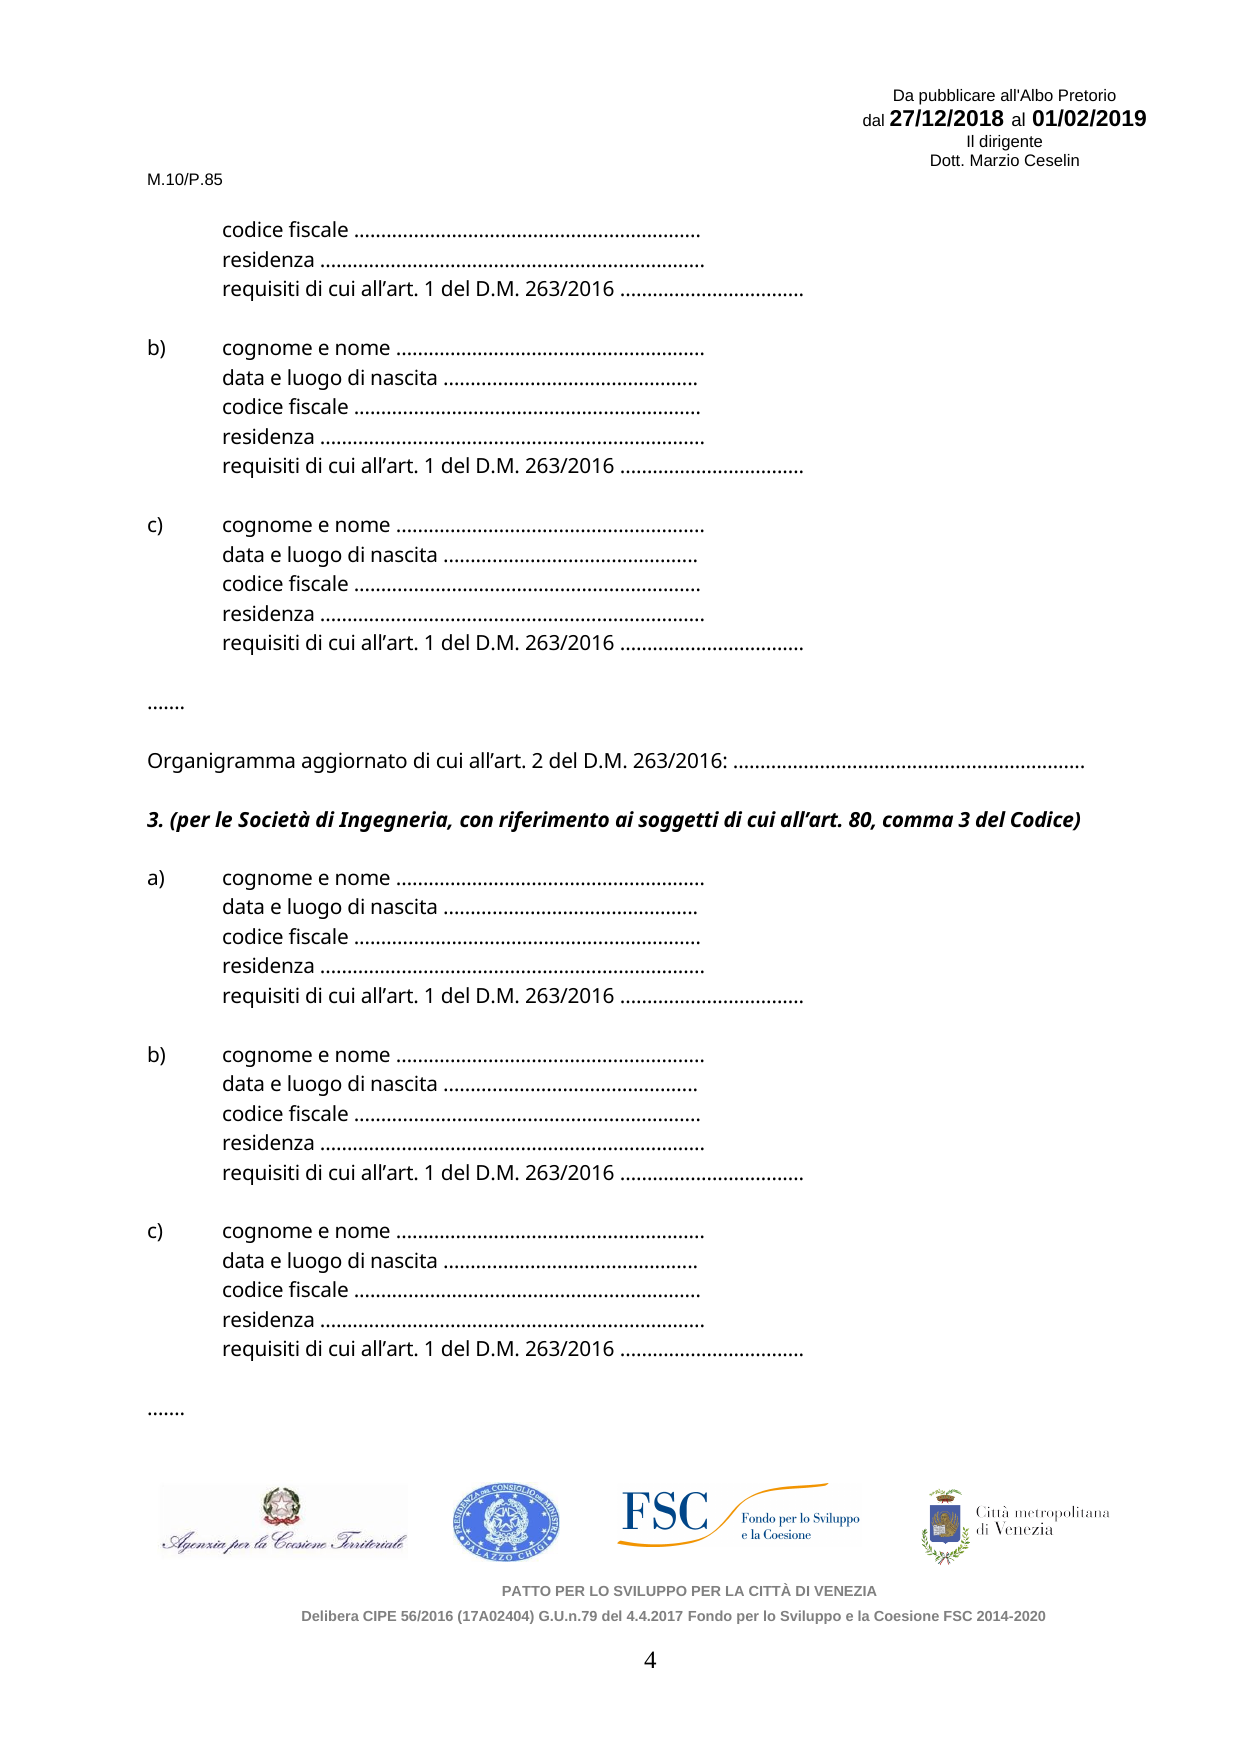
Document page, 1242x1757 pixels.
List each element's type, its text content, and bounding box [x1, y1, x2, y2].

picture [157, 1480, 408, 1560]
text requisiti di cui all’art. 1 del D.M. 263/2016 ……………………………. [147, 273, 1153, 303]
text residenza …………………………………………………………….. [147, 1304, 1153, 1333]
text codice fiscale .……………………………………………………… [147, 391, 1153, 421]
text requisiti di cui all’art. 1 del D.M. 263/2016 ……………………………. [147, 627, 1153, 657]
text codice fiscale .……………………………………………………… [147, 1274, 1153, 1304]
text requisiti di cui all’art. 1 del D.M. 263/2016 ……………………………. [147, 980, 1153, 1009]
text data e luogo di nascita ……………………………………….. [147, 891, 1153, 921]
text codice fiscale .……………………………………………………… [147, 921, 1153, 950]
text Organigramma aggiornato di cui all’art. 2 del D.M. 263/2016: ……………………………………………………….. [147, 745, 1153, 774]
picture [914, 1476, 1116, 1572]
text c) cognome e nome ………………………………………………… [147, 1216, 1153, 1245]
text ……. [147, 1392, 1153, 1422]
text codice fiscale .……………………………………………………… [147, 1098, 1153, 1127]
text b) cognome e nome ………………………………………………… [147, 1039, 1153, 1068]
text residenza …………………………………………………………….. [147, 244, 1153, 273]
text residenza …………………………………………………………….. [147, 421, 1153, 450]
text requisiti di cui all’art. 1 del D.M. 263/2016 ……………………………. [147, 1157, 1153, 1186]
text data e luogo di nascita ……………………………………….. [147, 539, 1153, 568]
text residenza …………………………………………………………….. [147, 598, 1153, 627]
text codice fiscale .……………………………………………………… [147, 214, 1153, 244]
picture [617, 1483, 863, 1547]
text residenza …………………………………………………………….. [147, 950, 1153, 980]
text residenza …………………………………………………………….. [147, 1127, 1153, 1157]
text c) cognome e nome ………………………………………………… [147, 509, 1153, 539]
text ……. [147, 686, 1153, 716]
text a) cognome e nome ………………………………………………… [147, 862, 1153, 891]
text data e luogo di nascita ……………………………………….. [147, 362, 1153, 391]
text codice fiscale .……………………………………………………… [147, 568, 1153, 598]
picture [452, 1482, 560, 1562]
text b) cognome e nome ………………………………………………… [147, 332, 1153, 362]
text requisiti di cui all’art. 1 del D.M. 263/2016 ……………………………. [147, 1333, 1153, 1363]
text data e luogo di nascita ……………………………………….. [147, 1245, 1153, 1274]
text requisiti di cui all’art. 1 del D.M. 263/2016 ……………………………. [147, 450, 1153, 480]
text 3. (per le Società di Ingegneria, con riferimento ai soggetti di cui all’art. 80, comma 3 del Codice) [147, 804, 1153, 833]
text data e luogo di nascita ……………………………………….. [147, 1068, 1153, 1098]
